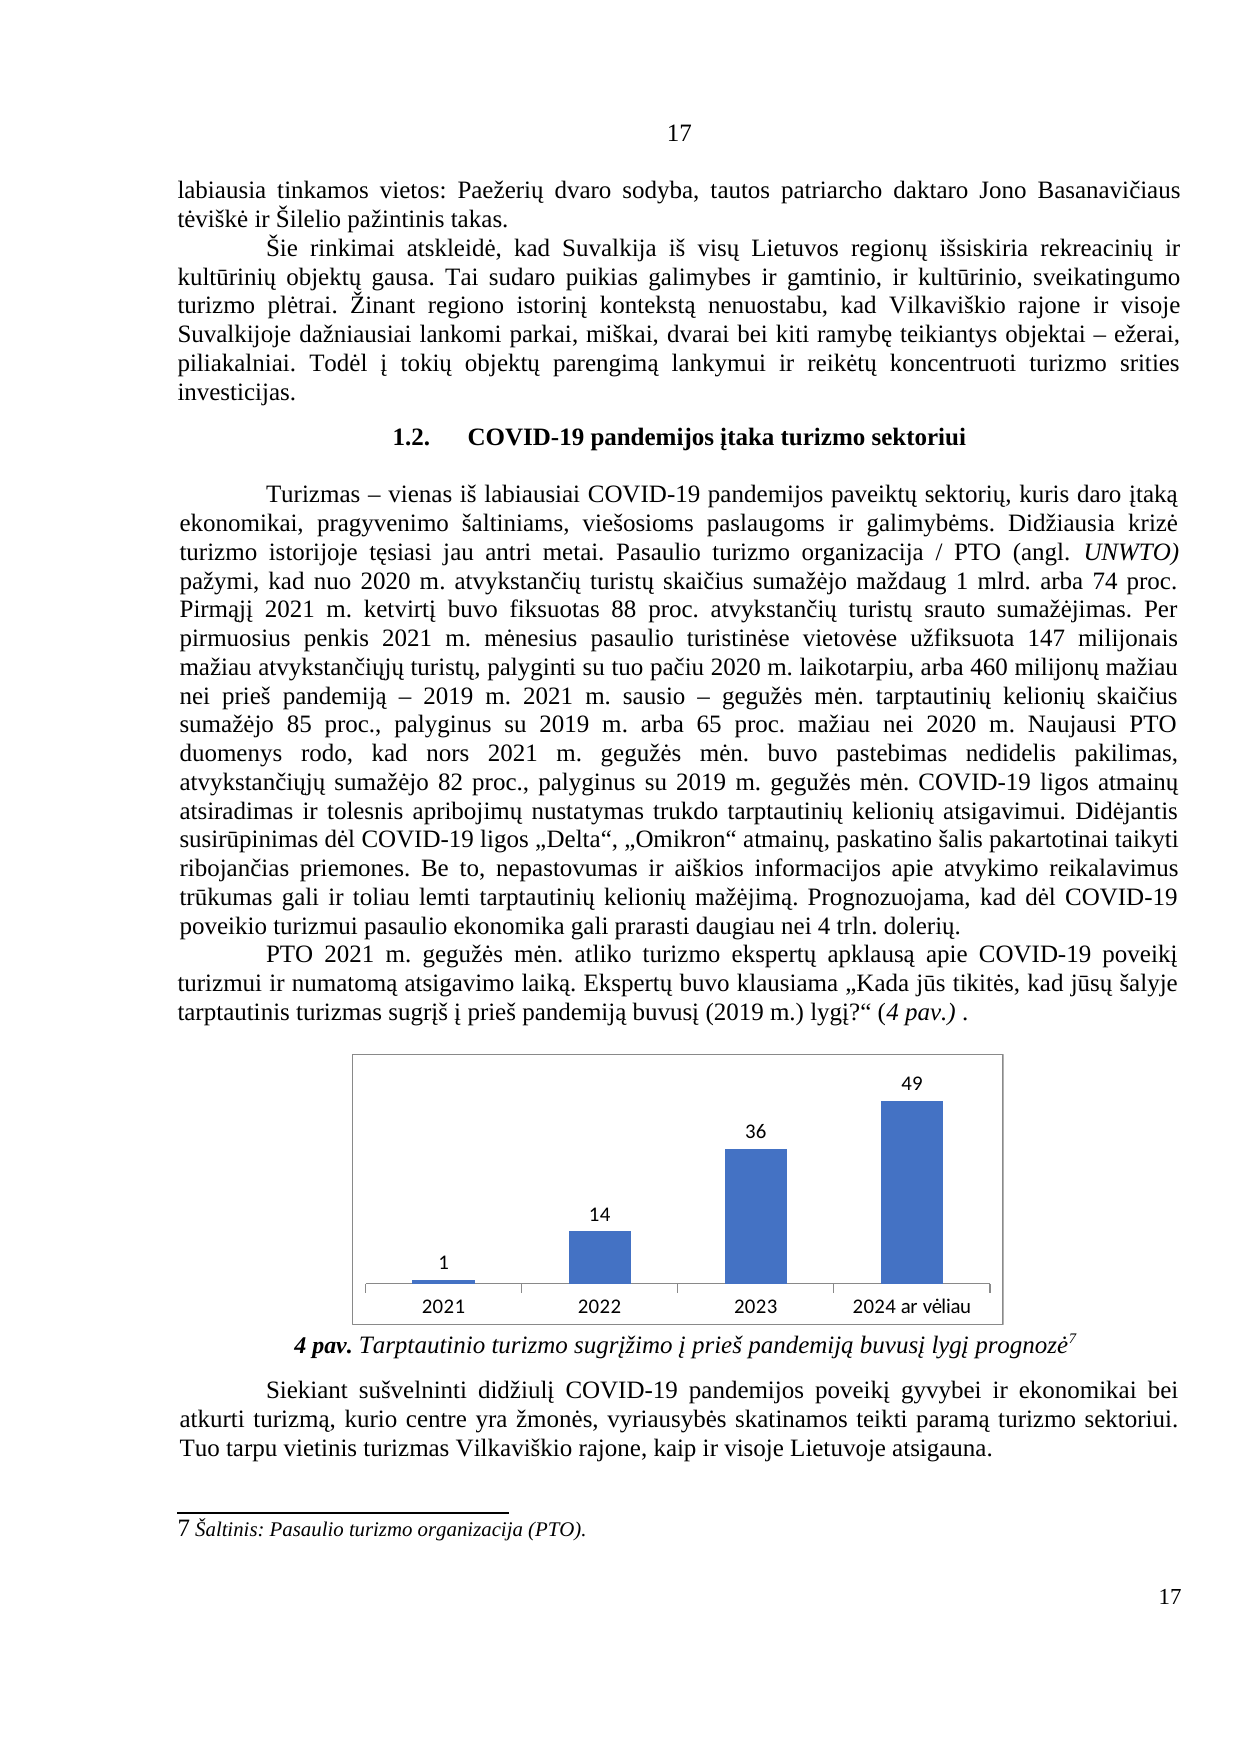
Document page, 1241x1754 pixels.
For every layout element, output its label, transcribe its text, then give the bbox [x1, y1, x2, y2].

subtitle 1.2. COVID-19 pandemijos įtaka turizmo sektoriui [177, 422, 1181, 451]
text PTO 2021 m. gegužės mėn. atliko turizmo ekspertų apklausą apie COVID-19 poveikį turizmui ir numatomą atsigavimo laiką. Ekspertų buvo klausiama „Kada jūs tikitės, kad jūsų šalyje tarptautinis turizmas sugrįš į prieš pandemiją buvusį (2019 m.) lygį?“ (4 pav.) . [177, 939, 1179, 1026]
text Siekiant sušvelninti didžiulį COVID-19 pandemijos poveikį gyvybei ir ekonomikai bei atkurti turizmą, kurio centre yra žmonės, vyriausybės skatinamos teikti paramą turizmo sektoriui. Tuo tarpu vietinis turizmas Vilkaviškio rajone, kaip ir visoje Lietuvoje atsigauna. [179, 1375, 1179, 1461]
text Turizmas – vienas iš labiausiai COVID-19 pandemijos paveiktų sektorių, kuris daro įtaką ekonomikai, pragyvenimo šaltiniams, viešosioms paslaugoms ir galimybėms. Didžiausia krizė turizmo istorijoje tęsiasi jau antri metai. Pasaulio turizmo organizacija / PTO (angl. UNWTO) pažymi, kad nuo 2020 m. atvykstančių turistų skaičius sumažėjo maždaug 1 mlrd. arba 74 proc. Pirmąjį 2021 m. ketvirtį buvo fiksuotas 88 proc. atvykstančių turistų srauto sumažėjimas. Per pirmuosius penkis 2021 m. mėnesius pasaulio turistinėse vietovėse užfiksuota 147 milijonais mažiau atvykstančiųjų turistų, palyginti su tuo pačiu 2020 m. laikotarpiu, arba 460 milijonų mažiau nei prieš pandemiją – 2019 m. 2021 m. sausio – gegužės mėn. tarptautinių kelionių skaičius sumažėjo 85 proc., palyginus su 2019 m. arba 65 proc. mažiau nei 2020 m. Naujausi PTO duomenys rodo, kad nors 2021 m. gegužės mėn. buvo pastebimas nedidelis pakilimas, atvykstančiųjų sumažėjo 82 proc., palyginus su 2019 m. gegužės mėn. COVID-19 ligos atmainų atsiradimas ir tolesnis apribojimų nustatymas trukdo tarptautinių kelionių atsigavimui. Didėjantis susirūpinimas dėl COVID-19 ligos „Delta“, „Omikron“ atmainų, paskatino šalis pakartotinai taikyti ribojančias priemones. Be to, nepastovumas ir aiškios informacijos apie atvykimo reikalavimus trūkumas gali ir toliau lemti tarptautinių kelionių mažėjimą. Prognozuojama, kad dėl COVID-19 poveikio turizmui pasaulio ekonomika gali prarasti daugiau nei 4 trln. dolerių. [179, 479, 1179, 939]
text Šie rinkimai atskleidė, kad Suvalkija iš visų Lietuvos regionų išsiskiria rekreacinių ir kultūrinių objektų gausa. Tai sudaro puikias galimybes ir gamtinio, ir kultūrinio, sveikatingumo turizmo plėtrai. Žinant regiono istorinį kontekstą nenuostabu, kad Vilkaviškio rajone ir visoje Suvalkijoje dažniausiai lankomi parkai, miškai, dvarai bei kiti ramybę teikiantys objektai – ežerai, piliakalniai. Todėl į tokių objektų parengimą lankymui ir reikėtų koncentruoti turizmo srities investicijas. [177, 233, 1181, 406]
text 4 pav. Tarptautinio turizmo sugrįžimo į prieš pandemiją buvusį lygį prognozė [177, 1330, 1195, 1358]
text labiausia tinkamos vietos: Paežerių dvaro sodyba, tautos patriarcho daktaro Jono Basanavičiaus tėviškė ir Šilelio pažintinis takas. [177, 176, 1181, 233]
text Šaltinis: Pasaulio turizmo organizacija (PTO). [177, 1513, 1181, 1542]
